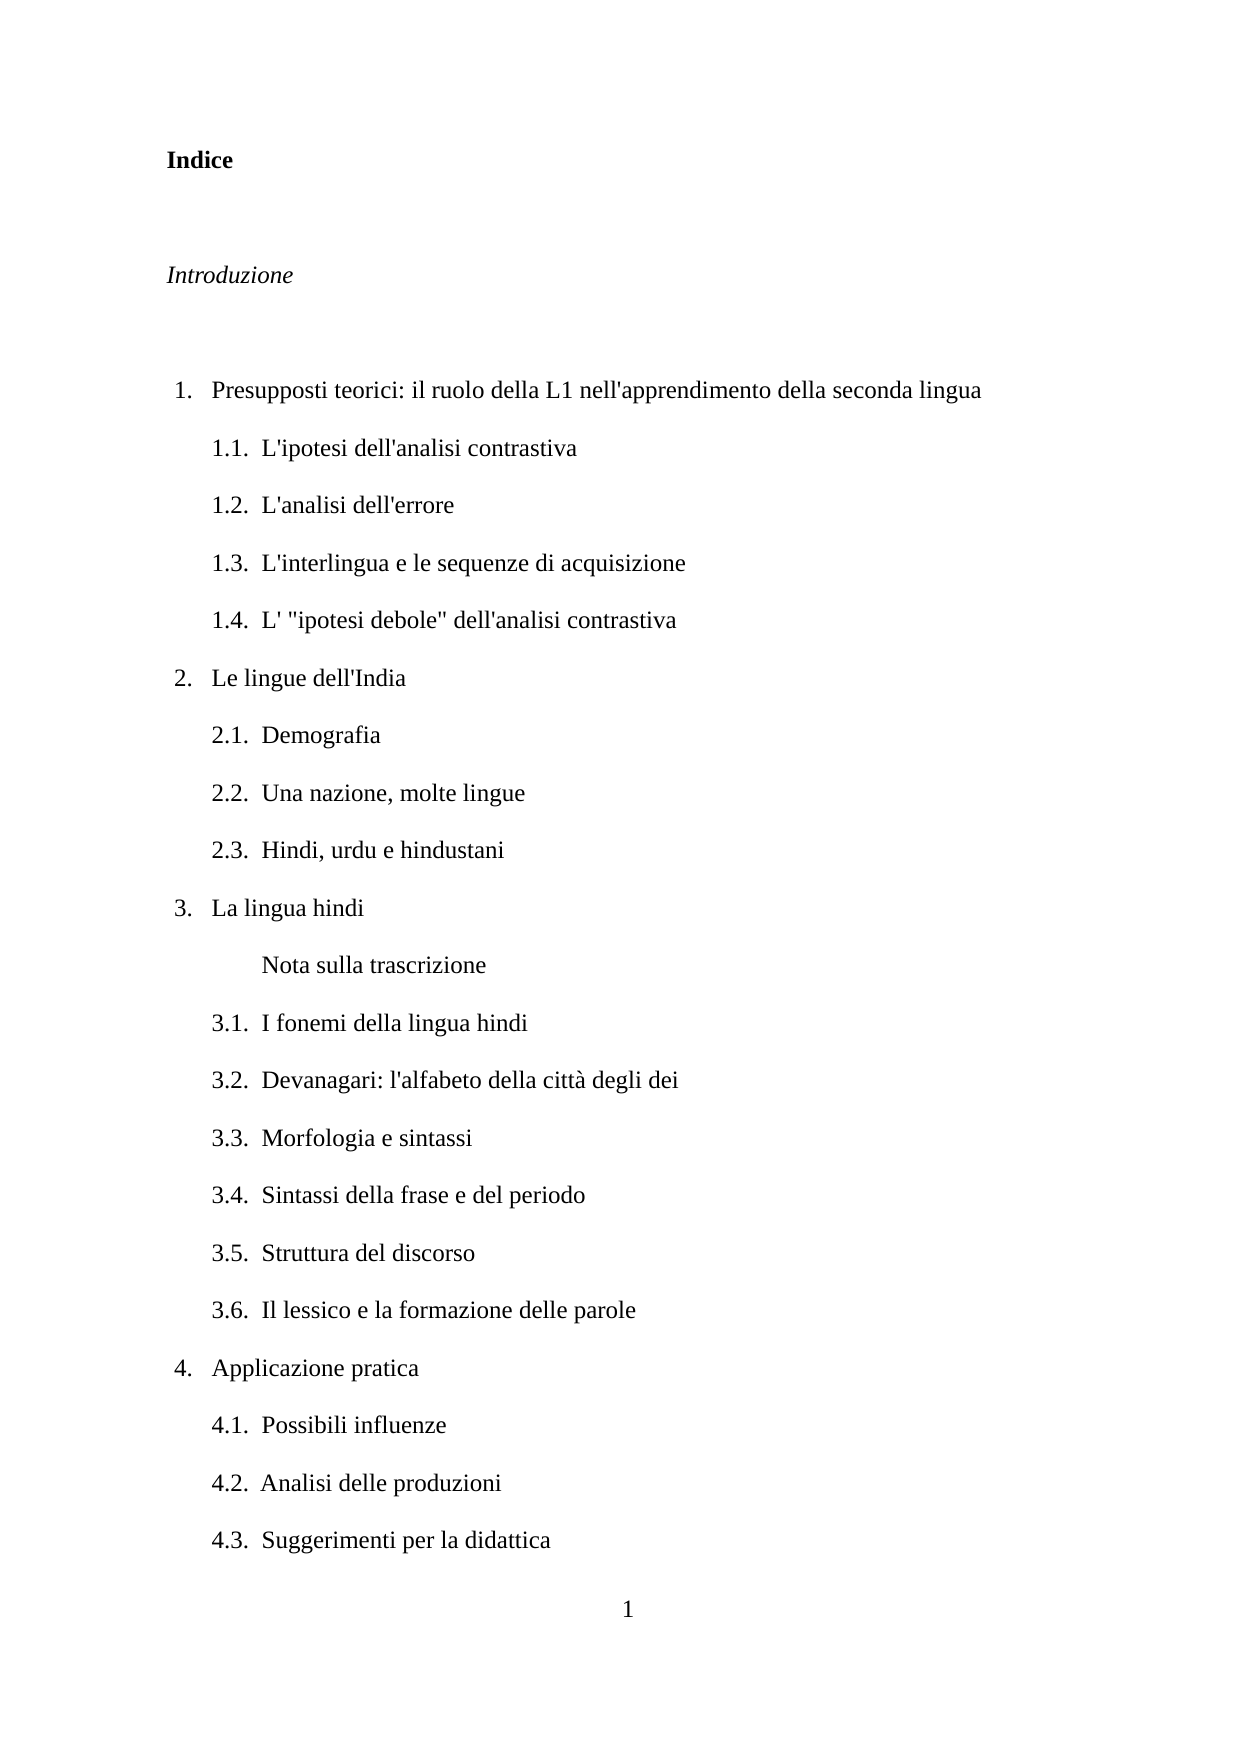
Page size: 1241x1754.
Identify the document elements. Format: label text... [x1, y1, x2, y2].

list 3.2. Devanagari: l'alfabeto della città degli dei [174, 1066, 1089, 1094]
list 1.4. L' "ipotesi debole" dell'analisi contrastiva [174, 606, 1089, 634]
list Le lingue dell'India [174, 663, 1089, 692]
list 3.6. Il lessico e la formazione delle parole [174, 1296, 1089, 1324]
list 4.3. Suggerimenti per la didattica [174, 1526, 1089, 1554]
list 2.1. Demografia [174, 721, 1089, 749]
list 1.2. L'analisi dell'errore [174, 491, 1089, 519]
text Introduzione [166, 261, 1089, 289]
list 3.1. I fonemi della lingua hindi [174, 1008, 1089, 1037]
list La lingua hindi [174, 893, 1089, 922]
list 3.4. Sintassi della frase e del periodo [174, 1181, 1089, 1209]
list Applicazione pratica [174, 1353, 1089, 1382]
list 1.3. L'interlingua e le sequenze di acquisizione [174, 548, 1089, 577]
list Nota sulla trascrizione [174, 951, 1089, 979]
text Indice [166, 146, 1089, 174]
list 3.5. Struttura del discorso [174, 1238, 1089, 1267]
list 2.2. Una nazione, molte lingue [174, 778, 1089, 807]
list 3.3. Morfologia e sintassi [174, 1123, 1089, 1152]
list 4.2. Analisi delle produzioni [174, 1468, 1089, 1497]
list Presupposti teorici: il ruolo della L1 nell'apprendimento della seconda lingua [174, 376, 1089, 404]
list 1.1. L'ipotesi dell'analisi contrastiva [174, 433, 1089, 462]
list 2.3. Hindi, urdu e hindustani [174, 836, 1089, 864]
list 4.1. Possibili influenze [174, 1411, 1089, 1439]
